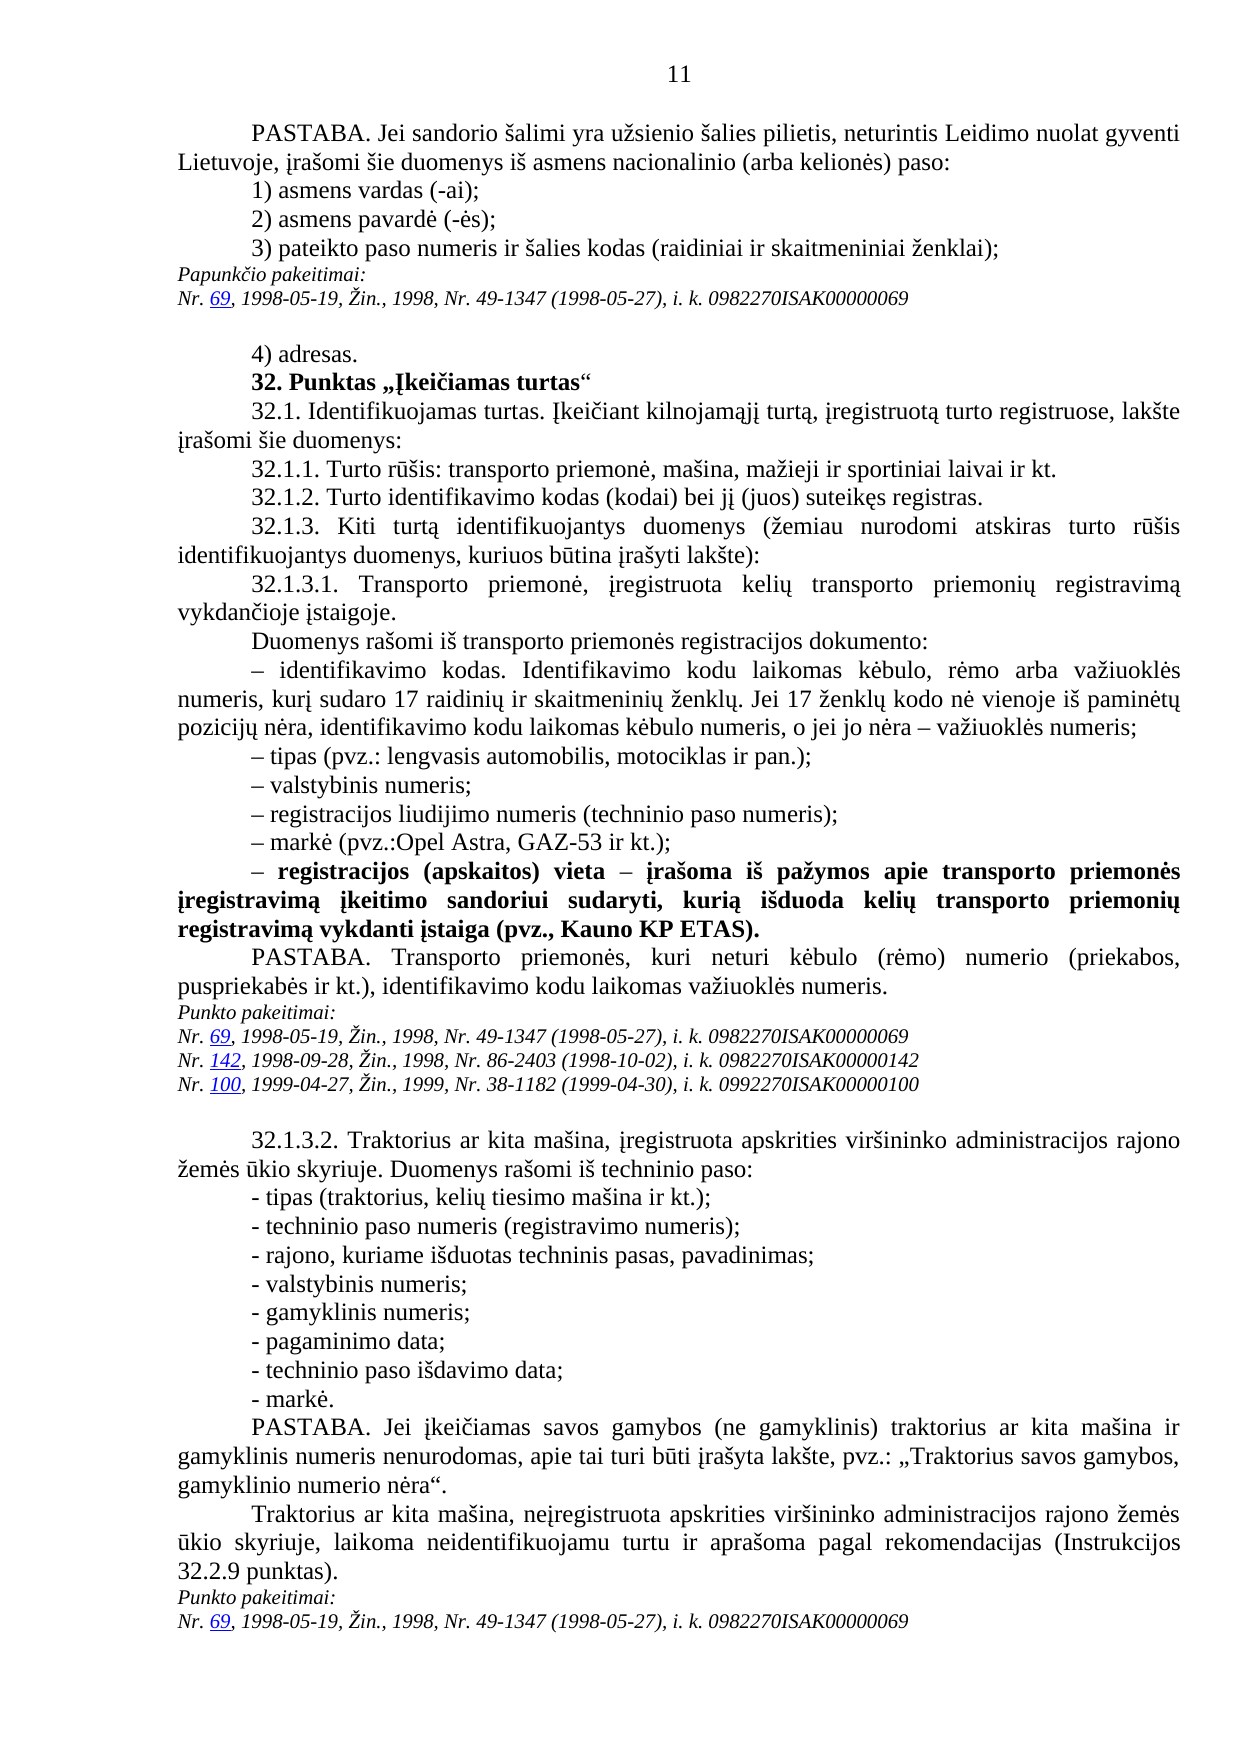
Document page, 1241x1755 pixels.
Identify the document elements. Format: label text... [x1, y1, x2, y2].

text 4) adresas. [177, 339, 1181, 367]
text - rajono, kuriame išduotas techninis pasas, pavadinimas; [177, 1240, 1181, 1269]
text 32. Punktas „Įkeičiamas turtas“ [177, 367, 1181, 396]
text – registracijos liudijimo numeris (techninio paso numeris); [177, 799, 1181, 827]
text - markė. [177, 1384, 1181, 1412]
text - techninio paso numeris (registravimo numeris); [177, 1211, 1181, 1240]
text - gamyklinis numeris; [177, 1297, 1181, 1326]
text 32.1.2. Turto identifikavimo kodas (kodai) bei jį (juos) suteikęs registras. [177, 482, 1181, 511]
text Traktorius ar kita mašina, neįregistruota apskrities viršininko administracijos rajono žemės ūkio skyriuje, laikoma neidentifikuojamu turtu ir aprašoma pagal rekomendacijas (Instrukcijos 32.2.9 punktas). [177, 1499, 1181, 1585]
text - pagaminimo data; [177, 1326, 1181, 1355]
text Nr. 69, 1998-05-19, Žin., 1998, Nr. 49-1347 (1998-05-27), i. k. 0982270ISAK00000069 [177, 286, 1181, 310]
text – identifikavimo kodas. Identifikavimo kodu laikomas kėbulo, rėmo arba važiuoklės numeris, kurį sudaro 17 raidinių ir skaitmeninių ženklų. Jei 17 ženklų kodo nė vienoje iš paminėtų pozicijų nėra, identifikavimo kodu laikomas kėbulo numeris, o jei jo nėra – važiuoklės numeris; [177, 655, 1181, 741]
text 3) pateikto paso numeris ir šalies kodas (raidiniai ir skaitmeniniai ženklai); [177, 233, 1181, 262]
text Nr. 69, 1998-05-19, Žin., 1998, Nr. 49-1347 (1998-05-27), i. k. 0982270ISAK00000069 [177, 1609, 1181, 1633]
text Duomenys rašomi iš transporto priemonės registracijos dokumento: [177, 626, 1181, 655]
text 2) asmens pavardė (-ės); [177, 204, 1181, 233]
text Punkto pakeitimai: [177, 1000, 1181, 1024]
text – markė (pvz.:Opel Astra, GAZ-53 ir kt.); [177, 827, 1181, 856]
text Papunkčio pakeitimai: [177, 262, 1181, 286]
text Nr. 142, 1998-09-28, Žin., 1998, Nr. 86-2403 (1998-10-02), i. k. 0982270ISAK00000142 [177, 1048, 1181, 1072]
text PASTABA. Jei sandorio šalimi yra užsienio šalies pilietis, neturintis Leidimo nuolat gyventi Lietuvoje, įrašomi šie duomenys iš asmens nacionalinio (arba kelionės) paso: [177, 118, 1181, 176]
text - techninio paso išdavimo data; [177, 1355, 1181, 1384]
text PASTABA. Jei įkeičiamas savos gamybos (ne gamyklinis) traktorius ar kita mašina ir gamyklinis numeris nenurodomas, apie tai turi būti įrašyta lakšte, pvz.: „Traktorius savos gamybos, gamyklinio numerio nėra“. [177, 1412, 1181, 1499]
text 32.1.3. Kiti turtą identifikuojantys duomenys (žemiau nurodomi atskiras turto rūšis identifikuojantys duomenys, kuriuos būtina įrašyti lakšte): [177, 511, 1181, 569]
text PASTABA. Transporto priemonės, kuri neturi kėbulo (rėmo) numerio (priekabos, puspriekabės ir kt.), identifikavimo kodu laikomas važiuoklės numeris. [177, 942, 1181, 1000]
text Nr. 69, 1998-05-19, Žin., 1998, Nr. 49-1347 (1998-05-27), i. k. 0982270ISAK00000069 [177, 1024, 1181, 1048]
text 32.1.3.2. Traktorius ar kita mašina, įregistruota apskrities viršininko administracijos rajono žemės ūkio skyriuje. Duomenys rašomi iš techninio paso: [177, 1125, 1181, 1182]
text 1) asmens vardas (-ai); [177, 176, 1181, 204]
text Punkto pakeitimai: [177, 1585, 1181, 1609]
text - valstybinis numeris; [177, 1269, 1181, 1297]
text – valstybinis numeris; [177, 770, 1181, 799]
text - tipas (traktorius, kelių tiesimo mašina ir kt.); [177, 1182, 1181, 1211]
text Nr. 100, 1999-04-27, Žin., 1999, Nr. 38-1182 (1999-04-30), i. k. 0992270ISAK00000100 [177, 1072, 1181, 1096]
text 32.1.3.1. Transporto priemonė, įregistruota kelių transporto priemonių registravimą vykdančioje įstaigoje. [177, 569, 1181, 626]
text – tipas (pvz.: lengvasis automobilis, motociklas ir pan.); [177, 741, 1181, 770]
text 32.1. Identifikuojamas turtas. Įkeičiant kilnojamąjį turtą, įregistruotą turto registruose, lakšte įrašomi šie duomenys: [177, 396, 1181, 454]
text – registracijos (apskaitos) vieta – įrašoma iš pažymos apie transporto priemonės įregistravimą įkeitimo sandoriui sudaryti, kurią išduoda kelių transporto priemonių registravimą vykdanti įstaiga (pvz., Kauno KP ETAS). [177, 856, 1181, 942]
text 32.1.1. Turto rūšis: transporto priemonė, mašina, mažieji ir sportiniai laivai ir kt. [177, 454, 1181, 482]
